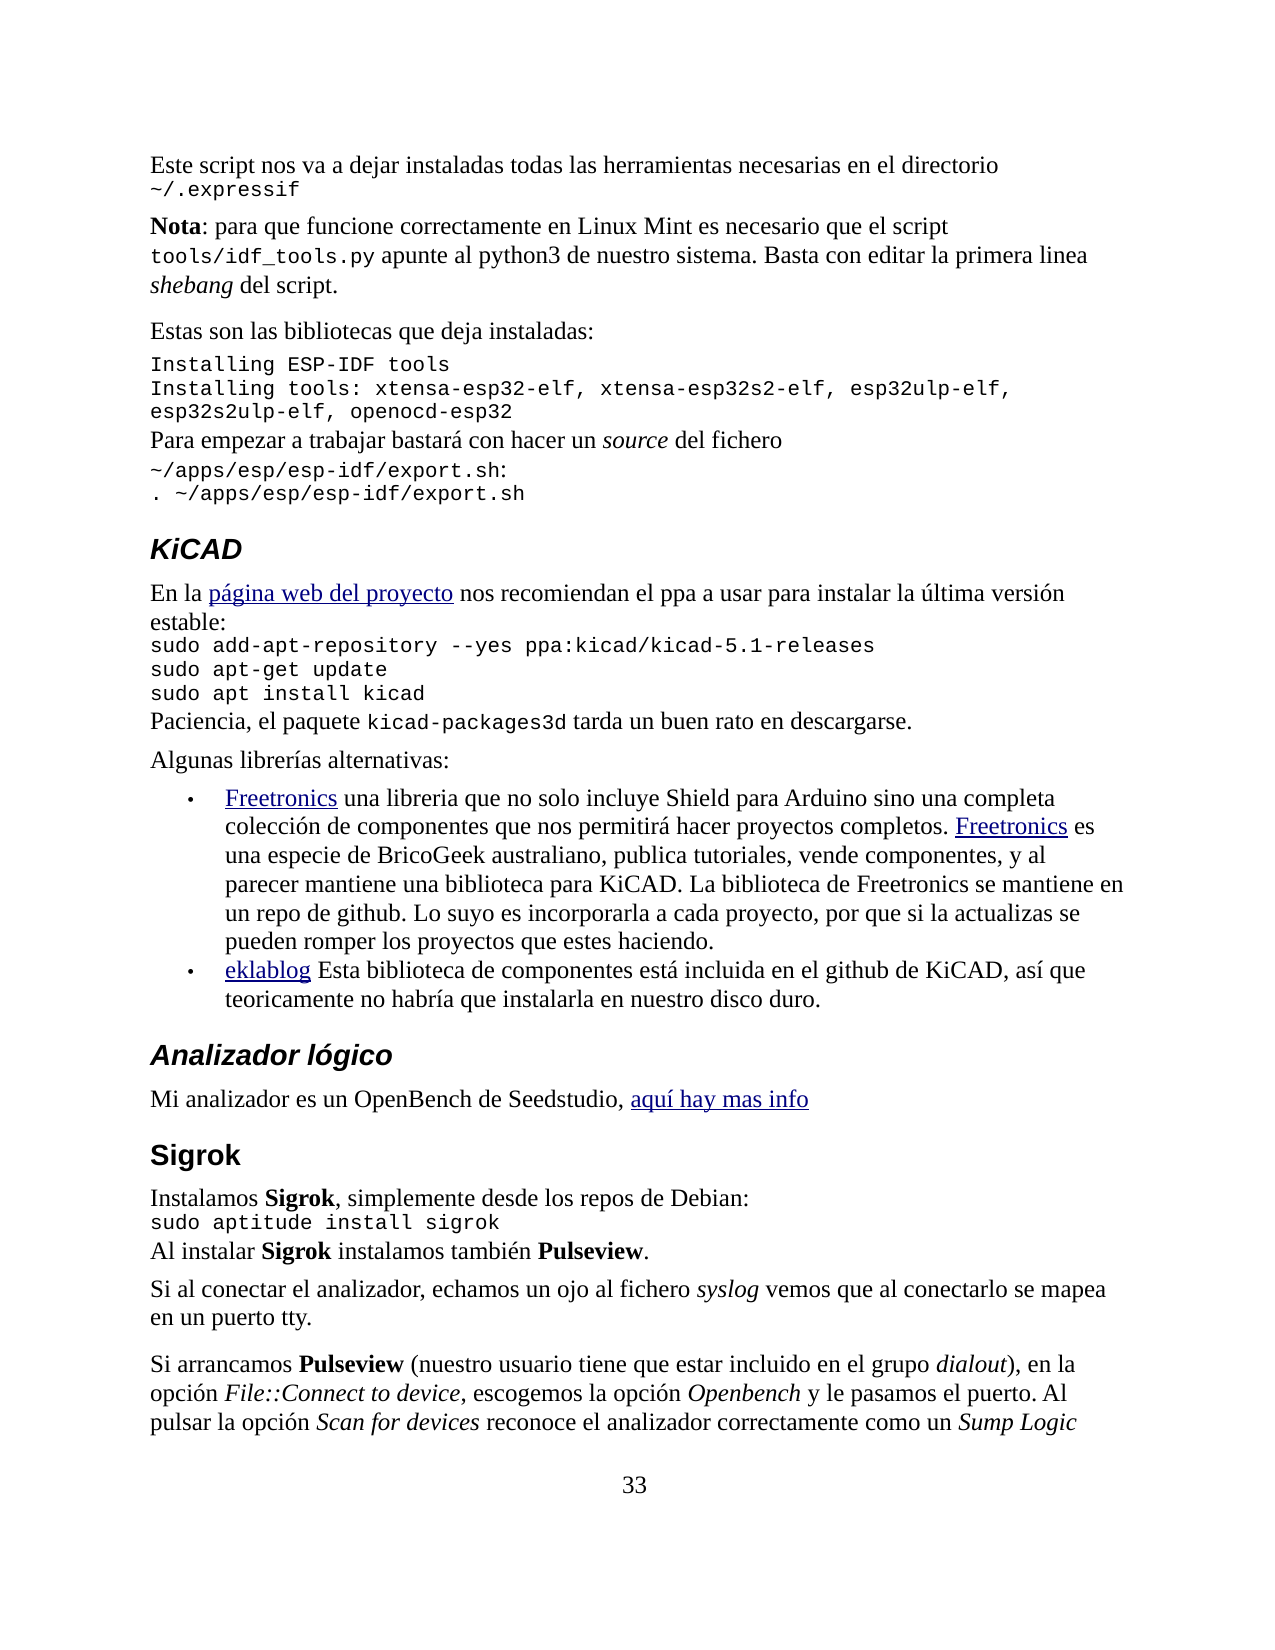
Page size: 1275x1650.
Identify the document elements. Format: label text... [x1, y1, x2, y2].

text Estas son las bibliotecas que deja instaladas: [150, 316, 1125, 345]
text Al instalar Sigrok instalamos también Pulseview. [150, 1236, 1125, 1265]
text En la página web del proyecto nos recomiendan el ppa a usar para instalar la última versión estable: [150, 578, 1125, 636]
text sudo apt install kicad [150, 683, 1125, 706]
subtitle Analizador lógico [150, 1038, 1125, 1071]
text Instalamos Sigrok, simplemente desde los repos de Debian: [150, 1183, 1125, 1212]
list eklablog Esta biblioteca de componentes está incluida en el github de KiCAD, así que teoricamente no habría que instalarla en nuestro disco duro. [187, 955, 1125, 1013]
text Paciencia, el paquete kicad-packages3d tarda un buen rato en descargarse. [150, 706, 1125, 736]
text Mi analizador es un OpenBench de Seedstudio, aquí hay mas info [150, 1084, 1125, 1112]
text Installing tools: xtensa-esp32-elf, xtensa-esp32s2-elf, esp32ulp-elf, esp32s2ulp-elf, openocd-esp32 [150, 378, 1125, 425]
subtitle Sigrok [150, 1137, 1125, 1171]
text sudo add-apt-repository --yes ppa:kicad/kicad-5.1-releases [150, 636, 1125, 659]
text sudo apt-get update [150, 659, 1125, 683]
text sudo aptitude install sigrok [150, 1212, 1125, 1236]
text Si arrancamos Pulseview (nuestro usuario tiene que estar incluido en el grupo dialout), en la opción File::Connect to device, escogemos la opción Openbench y le pasamos el puerto. Al pulsar la opción Scan for devices reconoce el analizador correctamente como un Sump Logic [150, 1349, 1125, 1435]
subtitle KiCAD [150, 532, 1125, 566]
text Para empezar a trabajar bastará con hacer un source del fichero ~/apps/esp/esp-idf/export.sh: [150, 425, 1125, 483]
text . ~/apps/esp/esp-idf/export.sh [150, 483, 1125, 507]
text Installing ESP-IDF tools [150, 354, 1125, 378]
text Algunas librerías alternativas: [150, 745, 1125, 774]
text Si al conectar el analizador, echamos un ojo al fichero syslog vemos que al conectarlo se mapea en un puerto tty. [150, 1274, 1125, 1331]
text Este script nos va a dejar instaladas todas las herramientas necesarias en el directorio ~/.expressif [150, 150, 1125, 202]
text Nota: para que funcione correctamente en Linux Mint es necesario que el script tools/idf_tools.py apunte al python3 de nuestro sistema. Basta con editar la primera linea shebang del script. [150, 211, 1125, 298]
list Freetronics una libreria que no solo incluye Shield para Arduino sino una completa colección de componentes que nos permitirá hacer proyectos completos. Freetronics es una especie de BricoGeek australiano, publica tutoriales, vende componentes, y al parecer mantiene una biblioteca para KiCAD. La biblioteca de Freetronics se mantiene en un repo de github. Lo suyo es incorporarla a cada proyecto, por que si la actualizas se pueden romper los proyectos que estes haciendo. [187, 783, 1125, 955]
